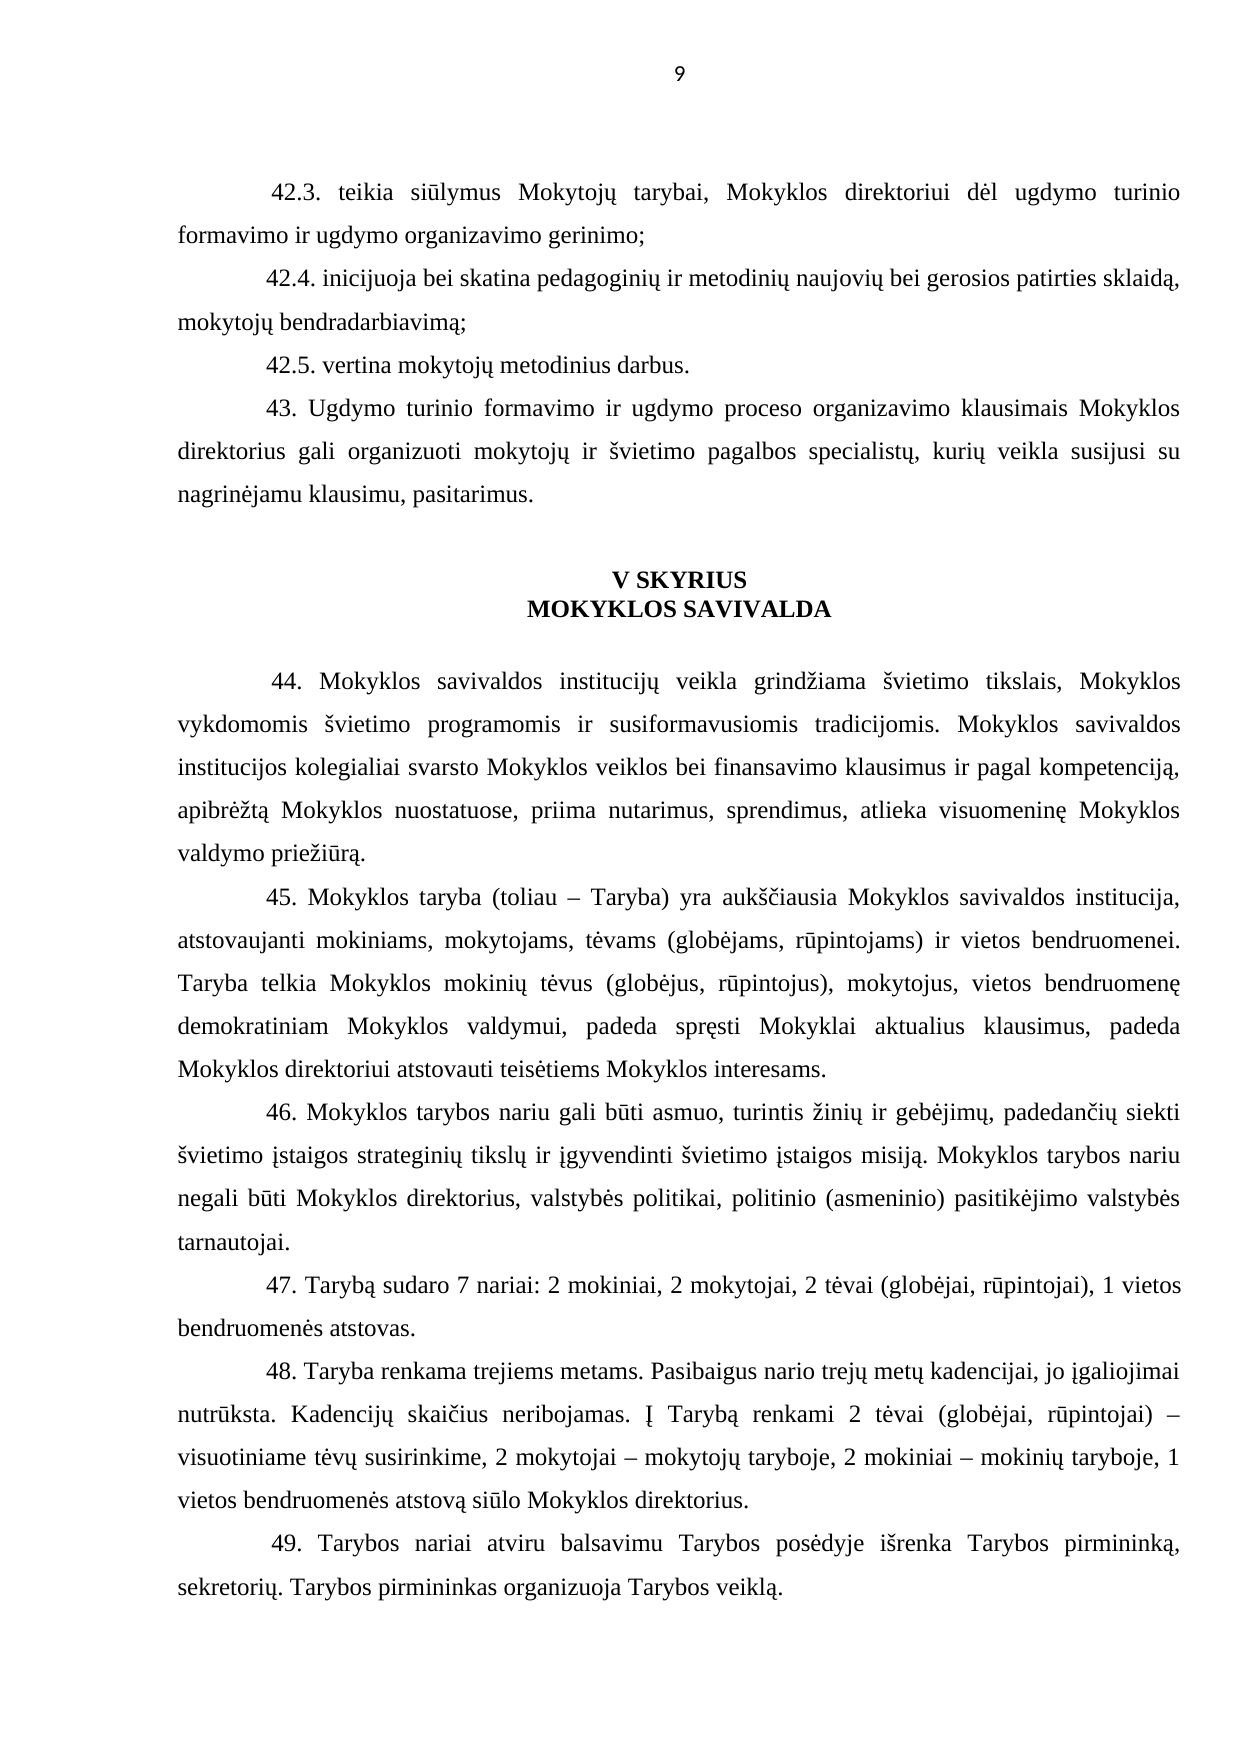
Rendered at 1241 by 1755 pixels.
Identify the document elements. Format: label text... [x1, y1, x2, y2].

text 42.5. vertina mokytojų metodinius darbus. [177, 350, 1181, 378]
text 48. Taryba renkama trejiems metams. Pasibaigus nario trejų metų kadencijai, jo įgaliojimai nutrūksta. Kadencijų skaičius neribojamas. Į Tarybą renkami 2 tėvai (globėjai, rūpintojai) – visuotiniame tėvų susirinkime, 2 mokytojai – mokytojų taryboje, 2 mokiniai – mokinių taryboje, 1 vietos bendruomenės atstovą siūlo Mokyklos direktorius. [177, 1356, 1181, 1514]
text 42.3. teikia siūlymus Mokytojų tarybai, Mokyklos direktoriui dėl ugdymo turinio formavimo ir ugdymo organizavimo gerinimo; [177, 177, 1181, 249]
text MOKYKLOS SAVIVALDA [177, 594, 1181, 623]
text 47. Tarybą sudaro 7 nariai: 2 mokiniai, 2 mokytojai, 2 tėvai (globėjai, rūpintojai), 1 vietos bendruomenės atstovas. [177, 1270, 1181, 1342]
text 49. Tarybos nariai atviru balsavimu Tarybos posėdyje išrenka Tarybos pirmininką, sekretorių. Tarybos pirmininkas organizuoja Tarybos veiklą. [177, 1528, 1181, 1600]
text 45. Mokyklos taryba (toliau – Taryba) yra aukščiausia Mokyklos savivaldos institucija, atstovaujanti mokiniams, mokytojams, tėvams (globėjams, rūpintojams) ir vietos bendruomenei. Taryba telkia Mokyklos mokinių tėvus (globėjus, rūpintojus), mokytojus, vietos bendruomenę demokratiniam Mokyklos valdymui, padeda spręsti Mokyklai aktualius klausimus, padeda Mokyklos direktoriui atstovauti teisėtiems Mokyklos interesams. [177, 882, 1181, 1083]
text V SKYRIUS [177, 565, 1181, 594]
text 46. Mokyklos tarybos nariu gali būti asmuo, turintis žinių ir gebėjimų, padedančių siekti švietimo įstaigos strateginių tikslų ir įgyvendinti švietimo įstaigos misiją. Mokyklos tarybos nariu negali būti Mokyklos direktorius, valstybės politikai, politinio (asmeninio) pasitikėjimo valstybės tarnautojai. [177, 1097, 1181, 1255]
text 42.4. inicijuoja bei skatina pedagoginių ir metodinių naujovių bei gerosios patirties sklaidą, mokytojų bendradarbiavimą; [177, 263, 1181, 335]
text 43. Ugdymo turinio formavimo ir ugdymo proceso organizavimo klausimais Mokyklos direktorius gali organizuoti mokytojų ir švietimo pagalbos specialistų, kurių veikla susijusi su nagrinėjamu klausimu, pasitarimus. [177, 393, 1181, 508]
text 44. Mokyklos savivaldos institucijų veikla grindžiama švietimo tikslais, Mokyklos vykdomomis švietimo programomis ir susiformavusiomis tradicijomis. Mokyklos savivaldos institucijos kolegialiai svarsto Mokyklos veiklos bei finansavimo klausimus ir pagal kompetenciją, apibrėžtą Mokyklos nuostatuose, priima nutarimus, sprendimus, atlieka visuomeninę Mokyklos valdymo priežiūrą. [177, 666, 1181, 867]
